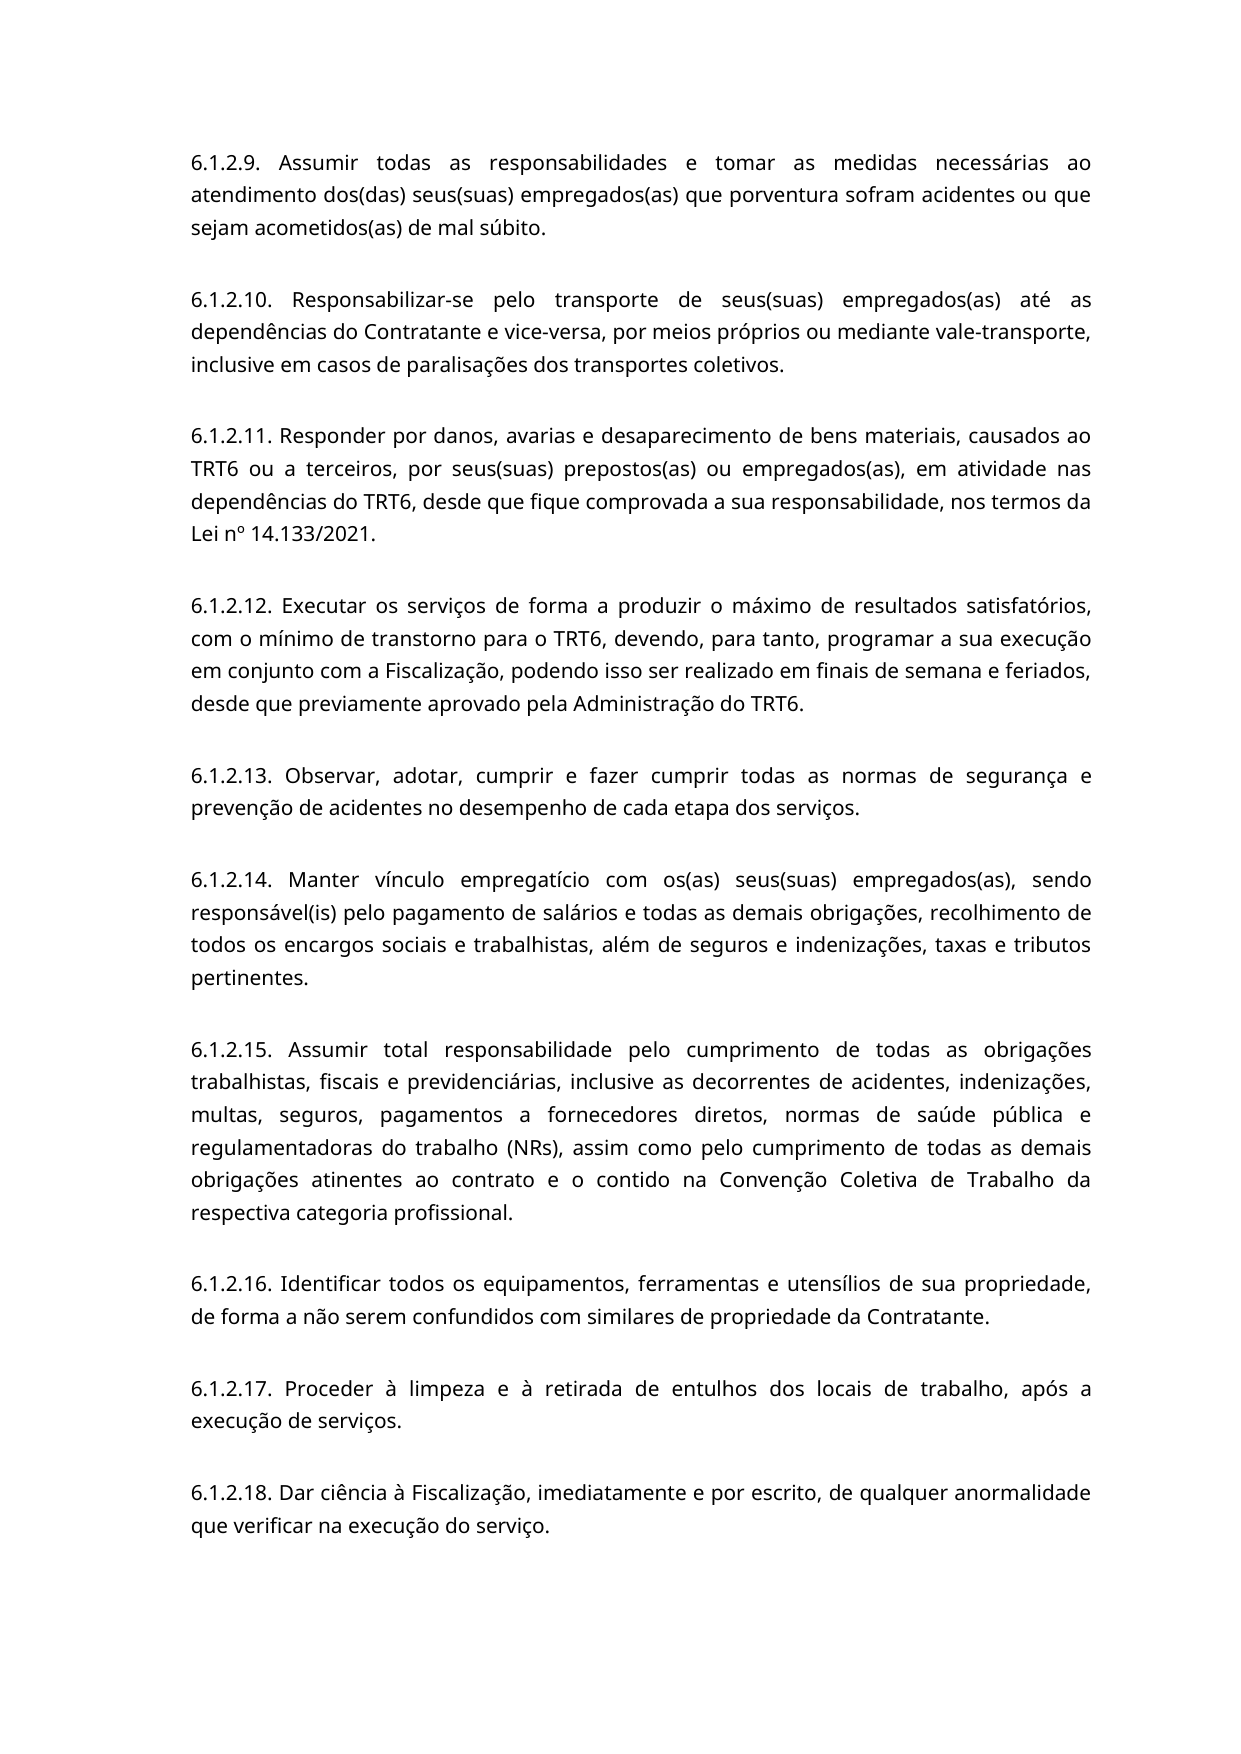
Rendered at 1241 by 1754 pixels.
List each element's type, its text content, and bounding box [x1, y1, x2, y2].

text 6.1.2.9. Assumir todas as responsabilidades e tomar as medidas necessárias ao atendimento dos(das) seus(suas) empregados(as) que porventura sofram acidentes ou que sejam acometidos(as) de mal súbito. [191, 148, 1093, 241]
text 6.1.2.16. Identificar todos os equipamentos, ferramentas e utensílios de sua propriedade, de forma a não serem confundidos com similares de propriedade da Contratante. [191, 1269, 1093, 1331]
text 6.1.2.11. Responder por danos, avarias e desaparecimento de bens materiais, causados ao TRT6 ou a terceiros, por seus(suas) prepostos(as) ou empregados(as), em atividade nas dependências do TRT6, desde que fique comprovada a sua responsabilidade, nos termos da Lei nº 14.133/2021. [191, 422, 1093, 548]
text 6.1.2.12. Executar os serviços de forma a produzir o máximo de resultados satisfatórios, com o mínimo de transtorno para o TRT6, devendo, para tanto, programar a sua execução em conjunto com a Fiscalização, podendo isso ser realizado em finais de semana e feriados, desde que previamente aprovado pela Administração do TRT6. [191, 591, 1093, 717]
text 6.1.2.13. Observar, adotar, cumprir e fazer cumprir todas as normas de segurança e prevenção de acidentes no desempenho de cada etapa dos serviços. [191, 761, 1093, 822]
text 6.1.2.14. Manter vínculo empregatício com os(as) seus(suas) empregados(as), sendo responsável(is) pelo pagamento de salários e todas as demais obrigações, recolhimento de todos os encargos sociais e trabalhistas, além de seguros e indenizações, taxas e tributos pertinentes. [191, 865, 1093, 991]
text 6.1.2.17. Proceder à limpeza e à retirada de entulhos dos locais de trabalho, após a execução de serviços. [191, 1374, 1093, 1435]
text 6.1.2.15. Assumir total responsabilidade pelo cumprimento de todas as obrigações trabalhistas, fiscais e previdenciárias, inclusive as decorrentes de acidentes, indenizações, multas, seguros, pagamentos a fornecedores diretos, normas de saúde pública e regulamentadoras do trabalho (NRs), assim como pelo cumprimento de todas as demais obrigações atinentes ao contrato e o contido na Convenção Coletiva de Trabalho da respectiva categoria profissional. [191, 1035, 1093, 1226]
text 6.1.2.10. Responsabilizar-se pelo transporte de seus(suas) empregados(as) até as dependências do Contratante e vice-versa, por meios próprios ou mediante vale-transporte, inclusive em casos de paralisações dos transportes coletivos. [191, 285, 1093, 378]
text 6.1.2.18. Dar ciência à Fiscalização, imediatamente e por escrito, de qualquer anormalidade que verificar na execução do serviço. [191, 1478, 1093, 1539]
